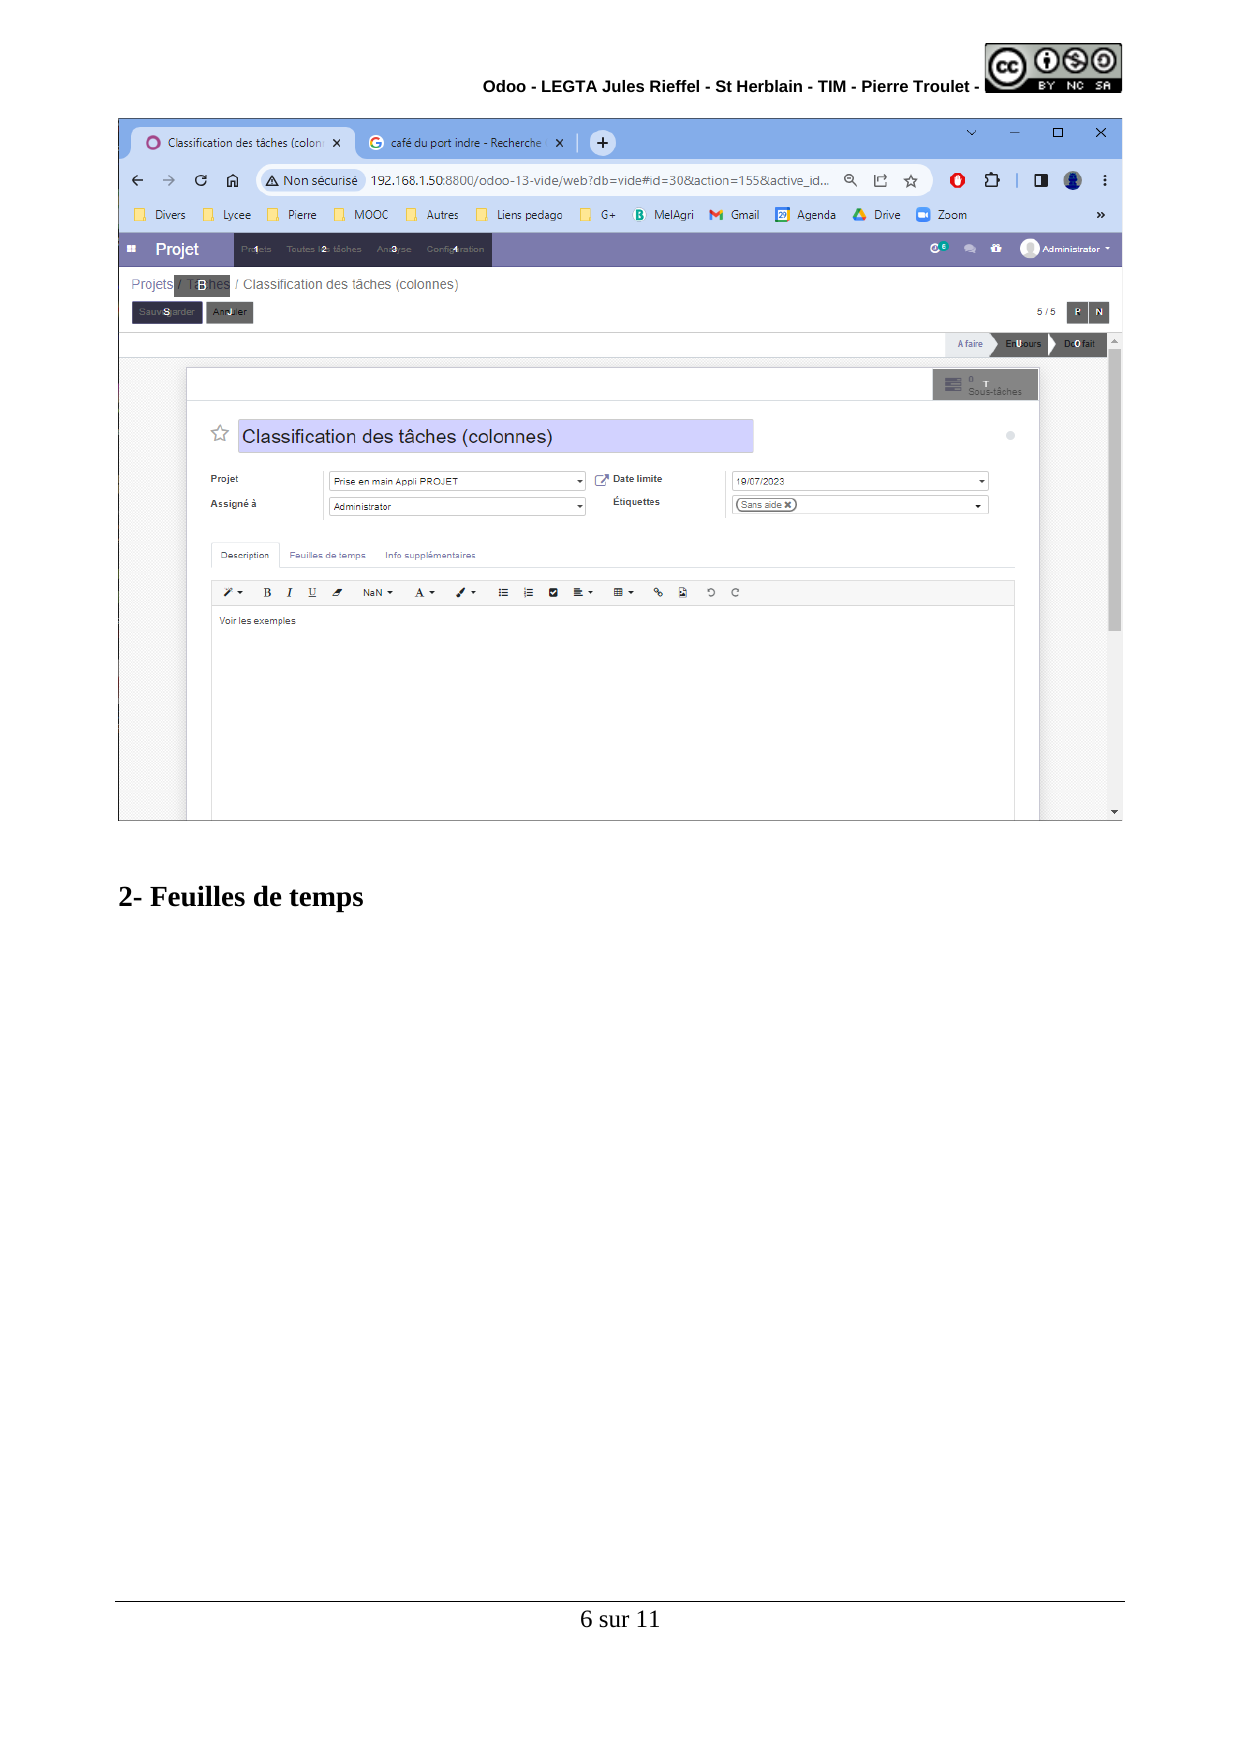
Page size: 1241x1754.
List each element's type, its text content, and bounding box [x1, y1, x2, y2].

picture [984, 43, 1123, 93]
picture [118, 118, 1123, 821]
subtitle Feuilles de temps [118, 879, 1122, 912]
